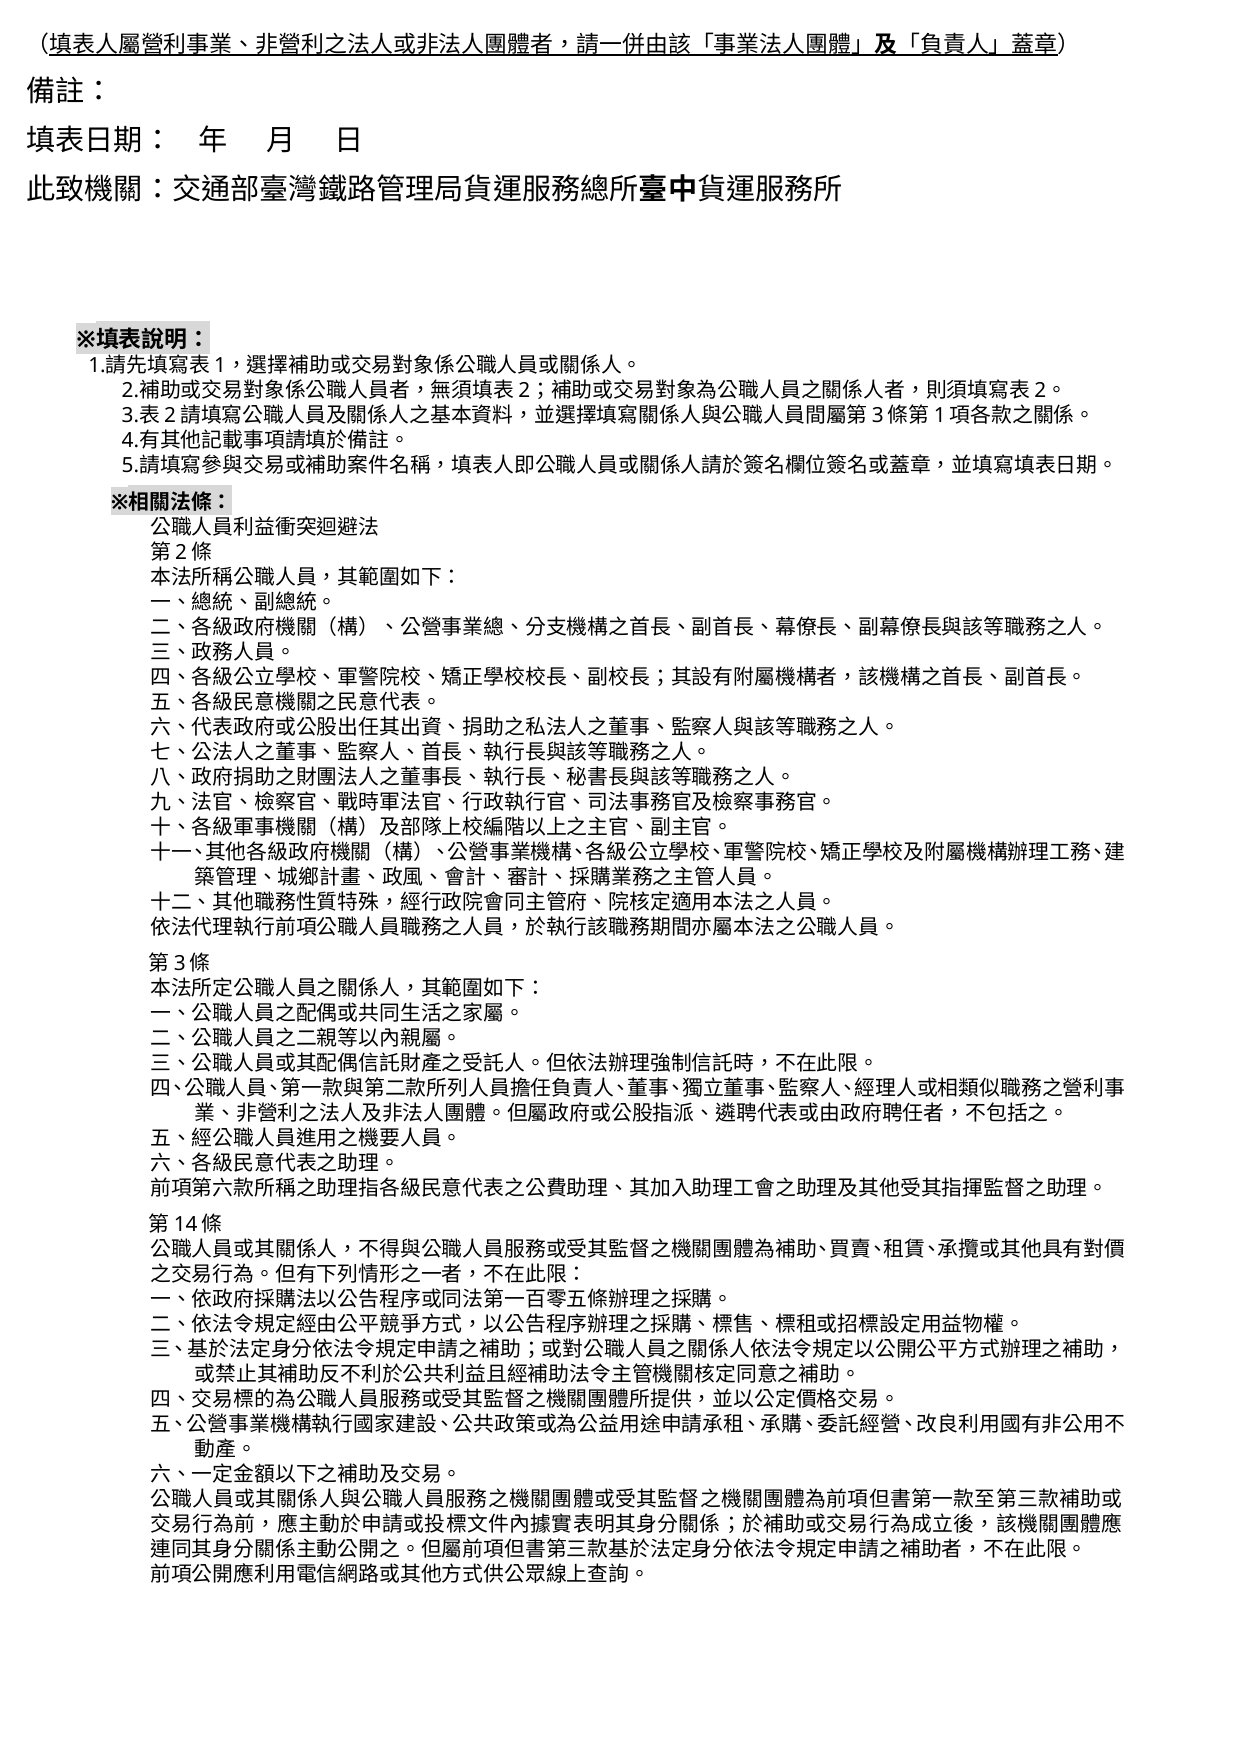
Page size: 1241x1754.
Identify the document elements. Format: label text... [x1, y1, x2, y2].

text 2.補助或交易對象係公職人員者，無須填表2；補助或交易對象為公職人員之關係人者，則須填寫表2。 [111, 378, 1219, 403]
text 4.有其他記載事項請填於備註。 [111, 428, 1219, 453]
text 第14條 [111, 1212, 1219, 1237]
text 十一、其他各級政府機關（構）、公營事業機構、各級公立學校、軍警院校、矯正學校及附屬機構辦理工務、建築管理、城鄉計畫、政風、會計、審計、採購業務之主管人員。 [150, 839, 1125, 889]
text 公職人員或其關係人與公職人員服務之機關團體或受其監督之機關團體為前項但書第一款至第三款補助或交易行為前，應主動於申請或投標文件內據實表明其身分關係；於補助或交易行為成立後，該機關團體應連同其身分關係主動公開之。但屬前項但書第三款基於法定身分依法令規定申請之補助者，不在此限。 [150, 1487, 1125, 1562]
text 三、基於法定身分依法令規定申請之補助；或對公職人員之關係人依法令規定以公開公平方式辦理之補助，或禁止其補助反不利於公共利益且經補助法令主管機關核定同意之補助。 [150, 1337, 1125, 1387]
text 本法所稱公職人員，其範圍如下： [150, 564, 1125, 589]
text 公職人員利益衝突迴避法 [150, 514, 1125, 539]
text 前項第六款所稱之助理指各級民意代表之公費助理、其加入助理工會之助理及其他受其指揮監督之助理。 [150, 1175, 1125, 1200]
text 前項公開應利用電信網路或其他方式供公眾線上查詢。 [150, 1562, 1125, 1587]
text 五、公營事業機構執行國家建設、公共政策或為公益用途申請承租、承購、委託經營、改良利用國有非公用不動產。 [150, 1412, 1125, 1462]
text 依法代理執行前項公職人員職務之人員，於執行該職務期間亦屬本法之公職人員。 [150, 914, 1125, 939]
text 六、一定金額以下之補助及交易。 [150, 1462, 1125, 1487]
text 此致機關：交通部臺灣鐵路管理局貨運服務總所臺中貨運服務所 [26, 166, 1125, 208]
text 備註： [26, 68, 1125, 109]
text 四、公職人員、第一款與第二款所列人員擔任負責人、董事、獨立董事、監察人、經理人或相類似職務之營利事業、非營利之法人及非法人團體。但屬政府或公股指派、遴聘代表或由政府聘任者，不包括之。 [150, 1075, 1125, 1125]
text 八、政府捐助之財團法人之董事長、執行長、秘書長與該等職務之人。 [150, 764, 1125, 789]
text 三、政務人員。 [150, 639, 1125, 664]
text 5.請填寫參與交易或補助案件名稱，填表人即公職人員或關係人請於簽名欄位簽名或蓋章，並填寫填表日期。 [111, 453, 1219, 478]
text 四、交易標的為公職人員服務或受其監督之機關團體所提供，並以公定價格交易。 [150, 1387, 1125, 1412]
text 二、各級政府機關（構）、公營事業總、分支機構之首長、副首長、幕僚長、副幕僚長與該等職務之人。 [150, 614, 1125, 639]
text 十二、其他職務性質特殊，經行政院會同主管府、院核定適用本法之人員。 [150, 889, 1125, 914]
text 一、依政府採購法以公告程序或同法第一百零五條辦理之採購。 [150, 1287, 1125, 1312]
text 二、依法令規定經由公平競爭方式，以公告程序辦理之採購、標售、標租或招標設定用益物權。 [150, 1312, 1125, 1337]
text 五、經公職人員進用之機要人員。 [150, 1125, 1125, 1150]
text 三、公職人員或其配偶信託財產之受託人。但依法辦理強制信託時，不在此限。 [150, 1050, 1125, 1075]
text 四、各級公立學校、軍警院校、矯正學校校長、副校長；其設有附屬機構者，該機構之首長、副首長。 [150, 664, 1125, 689]
text ※填表說明： [76, 324, 1125, 353]
text 六、代表政府或公股出任其出資、捐助之私法人之董事、監察人與該等職務之人。 [150, 714, 1125, 739]
text （填表人屬營利事業、非營利之法人或非法人團體者，請一併由該「事業法人團體」及「負責人」蓋章） [26, 19, 1125, 60]
text 填表日期： 年 月 日 [26, 117, 1125, 159]
text 第3條 [111, 950, 1219, 975]
text 五、各級民意機關之民意代表。 [150, 689, 1125, 714]
text 3.表2請填寫公職人員及關係人之基本資料，並選擇填寫關係人與公職人員間屬第3條第1項各款之關係。 [111, 403, 1219, 428]
text 十、各級軍事機關（構）及部隊上校編階以上之主官、副主官。 [150, 814, 1125, 839]
text ※相關法條： [111, 489, 1219, 514]
text 二、公職人員之二親等以內親屬。 [150, 1025, 1125, 1050]
text 公職人員或其關係人，不得與公職人員服務或受其監督之機關團體為補助、買賣、租賃、承攬或其他具有對價之交易行為。但有下列情形之一者，不在此限： [150, 1237, 1125, 1287]
text 本法所定公職人員之關係人，其範圍如下： [150, 975, 1125, 1000]
text 九、法官、檢察官、戰時軍法官、行政執行官、司法事務官及檢察事務官。 [150, 789, 1125, 814]
text 一、總統、副總統。 [150, 589, 1125, 614]
text 七、公法人之董事、監察人、首長、執行長與該等職務之人。 [150, 739, 1125, 764]
text 六、各級民意代表之助理。 [150, 1150, 1125, 1175]
text 第2條 [150, 539, 1125, 564]
text 一、公職人員之配偶或共同生活之家屬。 [150, 1000, 1125, 1025]
text 1.請先填寫表1，選擇補助或交易對象係公職人員或關係人。 [76, 353, 1219, 378]
